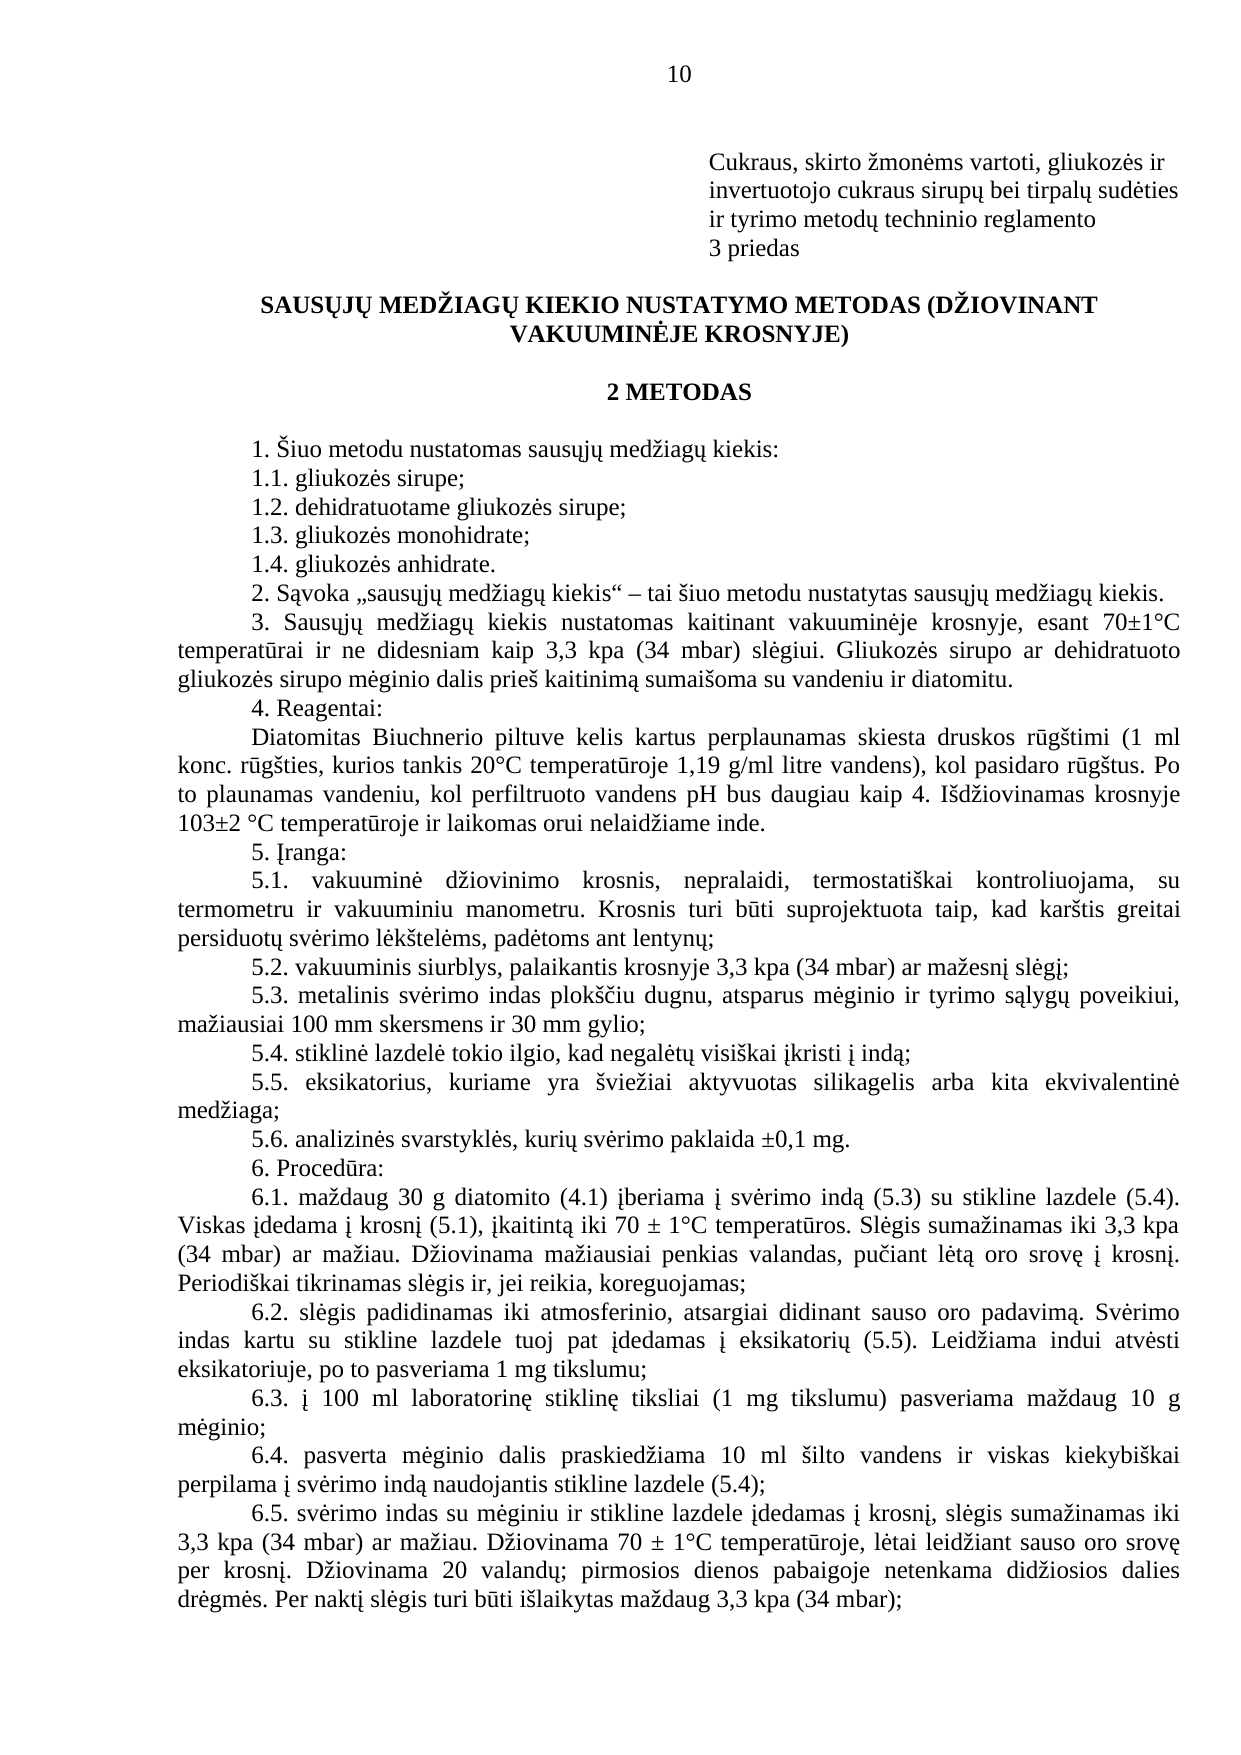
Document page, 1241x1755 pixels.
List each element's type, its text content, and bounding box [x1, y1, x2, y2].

text ir tyrimo metodų techninio reglamento [177, 204, 1181, 233]
text 6.4. pasverta mėginio dalis praskiedžiama 10 ml šilto vandens ir viskas kiekybiškai perpilama į svėrimo indą naudojantis stikline lazdele (5.4); [177, 1441, 1181, 1498]
text 1.1. gliukozės sirupe; [177, 463, 1181, 492]
text Cukraus, skirto žmonėms vartoti, gliukozės ir [177, 147, 1181, 176]
text 4. Reagentai: [177, 693, 1181, 722]
text 2. Sąvoka „sausųjų medžiagų kiekis“ – tai šiuo metodu nustatytas sausųjų medžiagų kiekis. [177, 578, 1181, 607]
text invertuotojo cukraus sirupų bei tirpalų sudėties [177, 176, 1181, 204]
text Diatomitas Biuchnerio piltuve kelis kartus perplaunamas skiesta druskos rūgštimi (1 ml konc. rūgšties, kurios tankis 20°C temperatūroje 1,19 g/ml litre vandens), kol pasidaro rūgštus. Po to plaunamas vandeniu, kol perfiltruoto vandens pH bus daugiau kaip 4. Išdžiovinamas krosnyje 103±2 °C temperatūroje ir laikomas orui nelaidžiame inde. [177, 722, 1181, 837]
text 6.2. slėgis padidinamas iki atmosferinio, atsargiai didinant sauso oro padavimą. Svėrimo indas kartu su stikline lazdele tuoj pat įdedamas į eksikatorių (5.5). Leidžiama indui atvėsti eksikatoriuje, po to pasveriama 1 mg tikslumu; [177, 1297, 1181, 1383]
text 1.4. gliukozės anhidrate. [177, 549, 1181, 578]
text 5. Įranga: [177, 837, 1181, 866]
text 1.2. dehidratuotame gliukozės sirupe; [177, 492, 1181, 521]
text 5.2. vakuuminis siurblys, palaikantis krosnyje 3,3 kpa (34 mbar) ar mažesnį slėgį; [177, 952, 1181, 981]
text 3. Sausųjų medžiagų kiekis nustatomas kaitinant vakuuminėje krosnyje, esant 70±1°C temperatūrai ir ne didesniam kaip 3,3 kpa (34 mbar) slėgiui. Gliukozės sirupo ar dehidratuoto gliukozės sirupo mėginio dalis prieš kaitinimą sumaišoma su vandeniu ir diatomitu. [177, 607, 1181, 693]
text 1. Šiuo metodu nustatomas sausųjų medžiagų kiekis: [177, 434, 1181, 463]
text 5.6. analizinės svarstyklės, kurių svėrimo paklaida ±0,1 mg. [177, 1124, 1181, 1153]
text 6.3. į 100 ml laboratorinę stiklinę tiksliai (1 mg tikslumu) pasveriama maždaug 10 g mėginio; [177, 1383, 1181, 1441]
text 1.3. gliukozės monohidrate; [177, 521, 1181, 549]
text 5.1. vakuuminė džiovinimo krosnis, nepralaidi, termostatiškai kontroliuojama, su termometru ir vakuuminiu manometru. Krosnis turi būti suprojektuota taip, kad karštis greitai persiduotų svėrimo lėkštelėms, padėtoms ant lentynų; [177, 866, 1181, 952]
text 2 METODAS [177, 377, 1181, 406]
text 5.3. metalinis svėrimo indas plokščiu dugnu, atsparus mėginio ir tyrimo sąlygų poveikiui, mažiausiai 100 mm skersmens ir 30 mm gylio; [177, 981, 1181, 1038]
text 3 priedas [177, 233, 1181, 262]
text 6.1. maždaug 30 g diatomito (4.1) įberiama į svėrimo indą (5.3) su stikline lazdele (5.4). Viskas įdedama į krosnį (5.1), įkaitintą iki 70 ± 1°C temperatūros. Slėgis sumažinamas iki 3,3 kpa (34 mbar) ar mažiau. Džiovinama mažiausiai penkias valandas, pučiant lėtą oro srovę į krosnį. Periodiškai tikrinamas slėgis ir, jei reikia, koreguojamas; [177, 1182, 1181, 1297]
text SAUSŲJŲ MEDŽIAGŲ KIEKIO NUSTATYMO METODAS (DŽIOVINANT VAKUUMINĖJE KROSNYJE) [177, 291, 1181, 348]
text 5.4. stiklinė lazdelė tokio ilgio, kad negalėtų visiškai įkristi į indą; [177, 1038, 1181, 1067]
text 5.5. eksikatorius, kuriame yra šviežiai aktyvuotas silikagelis arba kita ekvivalentinė medžiaga; [177, 1067, 1181, 1124]
text 6.5. svėrimo indas su mėginiu ir stikline lazdele įdedamas į krosnį, slėgis sumažinamas iki 3,3 kpa (34 mbar) ar mažiau. Džiovinama 70 ± 1°C temperatūroje, lėtai leidžiant sauso oro srovę per krosnį. Džiovinama 20 valandų; pirmosios dienos pabaigoje netenkama didžiosios dalies drėgmės. Per naktį slėgis turi būti išlaikytas maždaug 3,3 kpa (34 mbar); [177, 1498, 1181, 1613]
text 6. Procedūra: [177, 1153, 1181, 1182]
